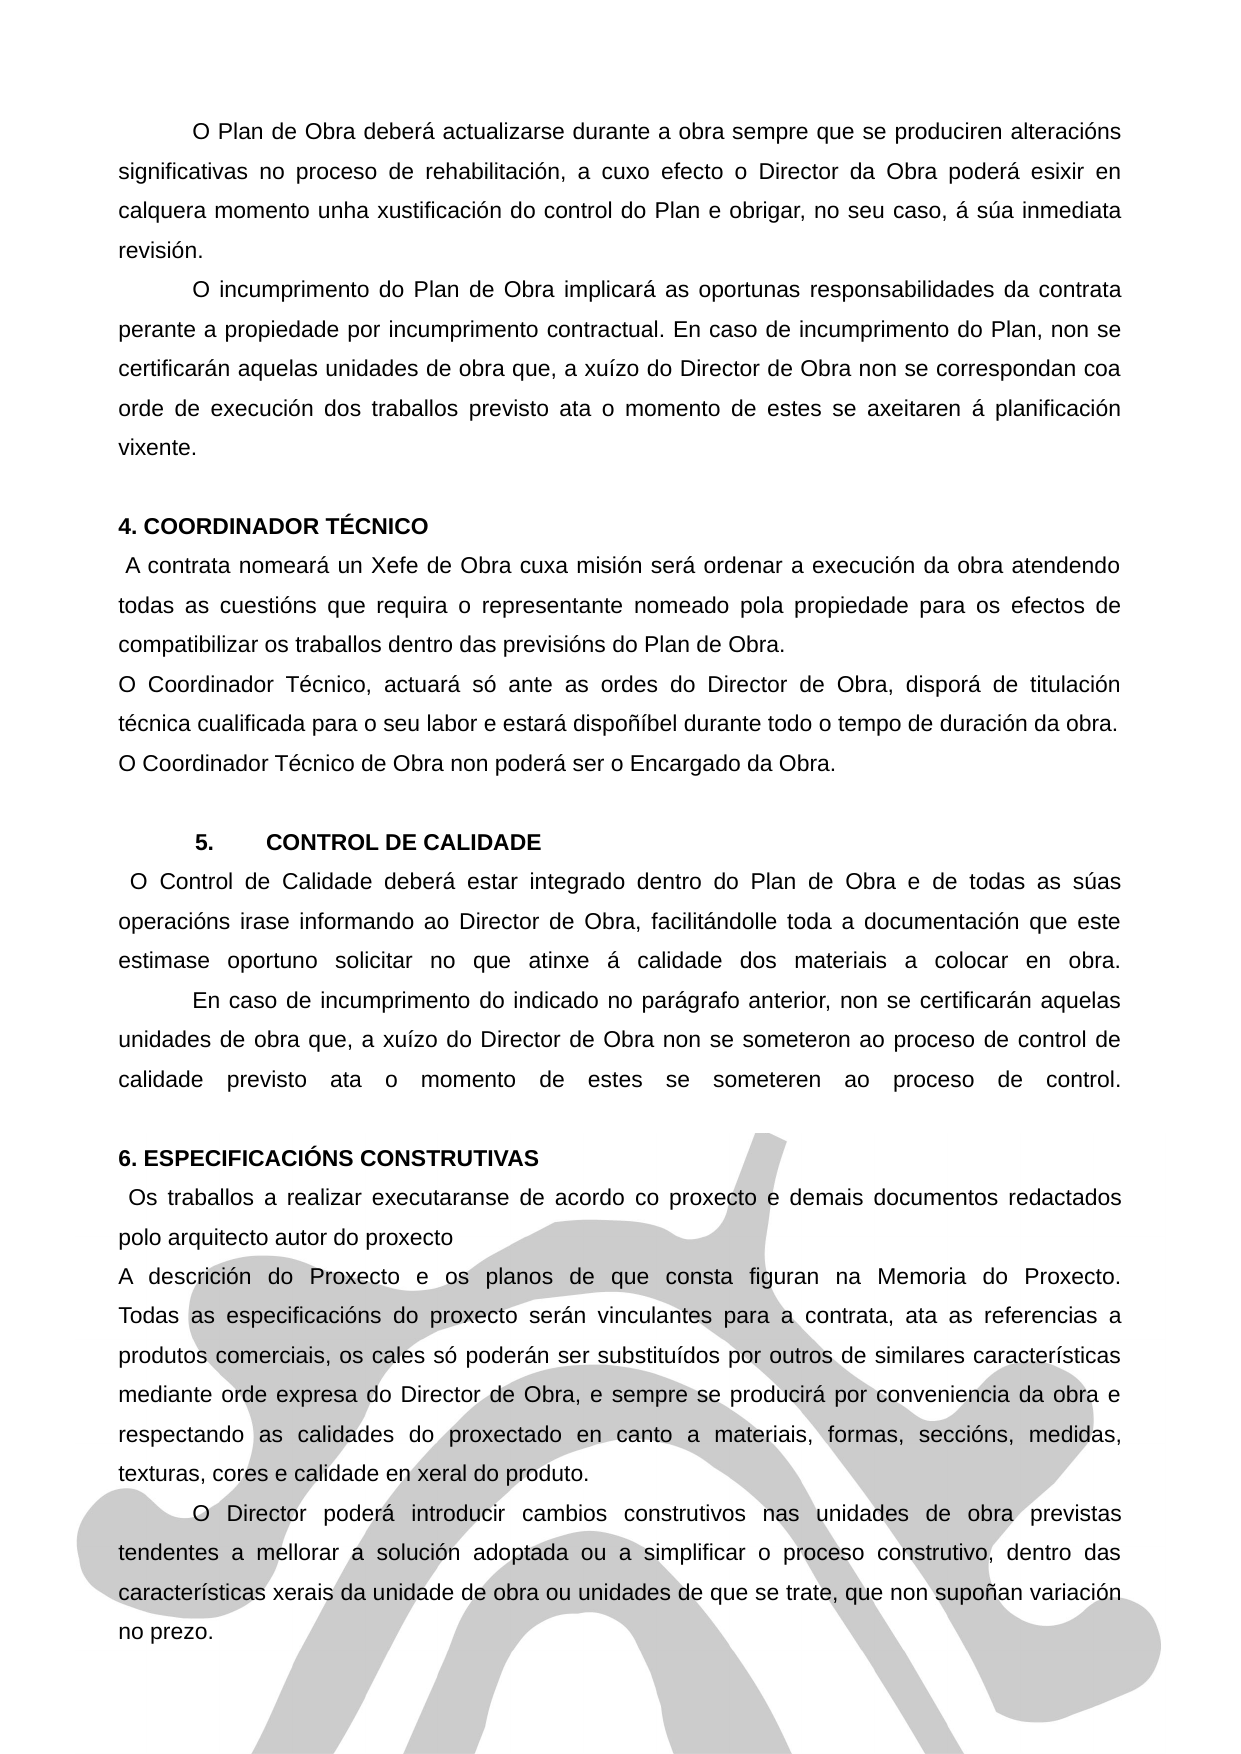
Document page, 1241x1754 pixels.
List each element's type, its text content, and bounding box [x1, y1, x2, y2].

list O incumprimento do Plan de Obra implicará as oportunas responsabilidades da contrata perante a propiedade por incumprimento contractual. En caso de incumprimento do Plan, non se certificarán aquelas unidades de obra que, a xuízo do Director de Obra non se correspondan coa orde de execución dos traballos previsto ata o momento de estes se axeitaren á planificación vixente. [118, 276, 1122, 460]
list O Plan de Obra deberá actualizarse durante a obra sempre que se produciren alteracións significativas no proceso de rehabilitación, a cuxo efecto o Director da Obra poderá esixir en calquera momento unha xustificación do control do Plan e obrigar, no seu caso, á súa inmediata revisión. [118, 118, 1122, 263]
list 4. COORDINADOR TÉCNICO [118, 513, 1122, 539]
picture [74, 1133, 1166, 1754]
list O Control de Calidade deberá estar integrado dentro do Plan de Obra e de todas as súas operacións irase informando ao Director de Obra, facilitándolle toda a documentación que este estimase oportuno solicitar no que atinxe á calidade dos materiais a colocar en obra. En caso de incumprimento do indicado no parágrafo anterior, non se certificarán aquelas unidades de obra que, a xuízo do Director de Obra non se someteron ao proceso de control de calidade previsto ata o momento de estes se someteren ao proceso de control. 6. ESPECIFICACIÓNS CONSTRUTIVAS [118, 868, 1122, 1133]
list A contrata nomeará un Xefe de Obra cuxa misión será ordenar a execución da obra atendendo todas as cuestións que requira o representante nomeado pola propiedade para os efectos de compatibilizar os traballos dentro das previsións do Plan de Obra. [118, 552, 1122, 658]
list CONTROL DE CALIDADE [118, 829, 1122, 855]
list O Coordinador Técnico de Obra non poderá ser o Encargado da Obra. [118, 750, 1122, 776]
list O Coordinador Técnico, actuará só ante as ordes do Director de Obra, disporá de titulación técnica cualificada para o seu labor e estará dispoñíbel durante todo o tempo de duración da obra. [118, 671, 1122, 737]
